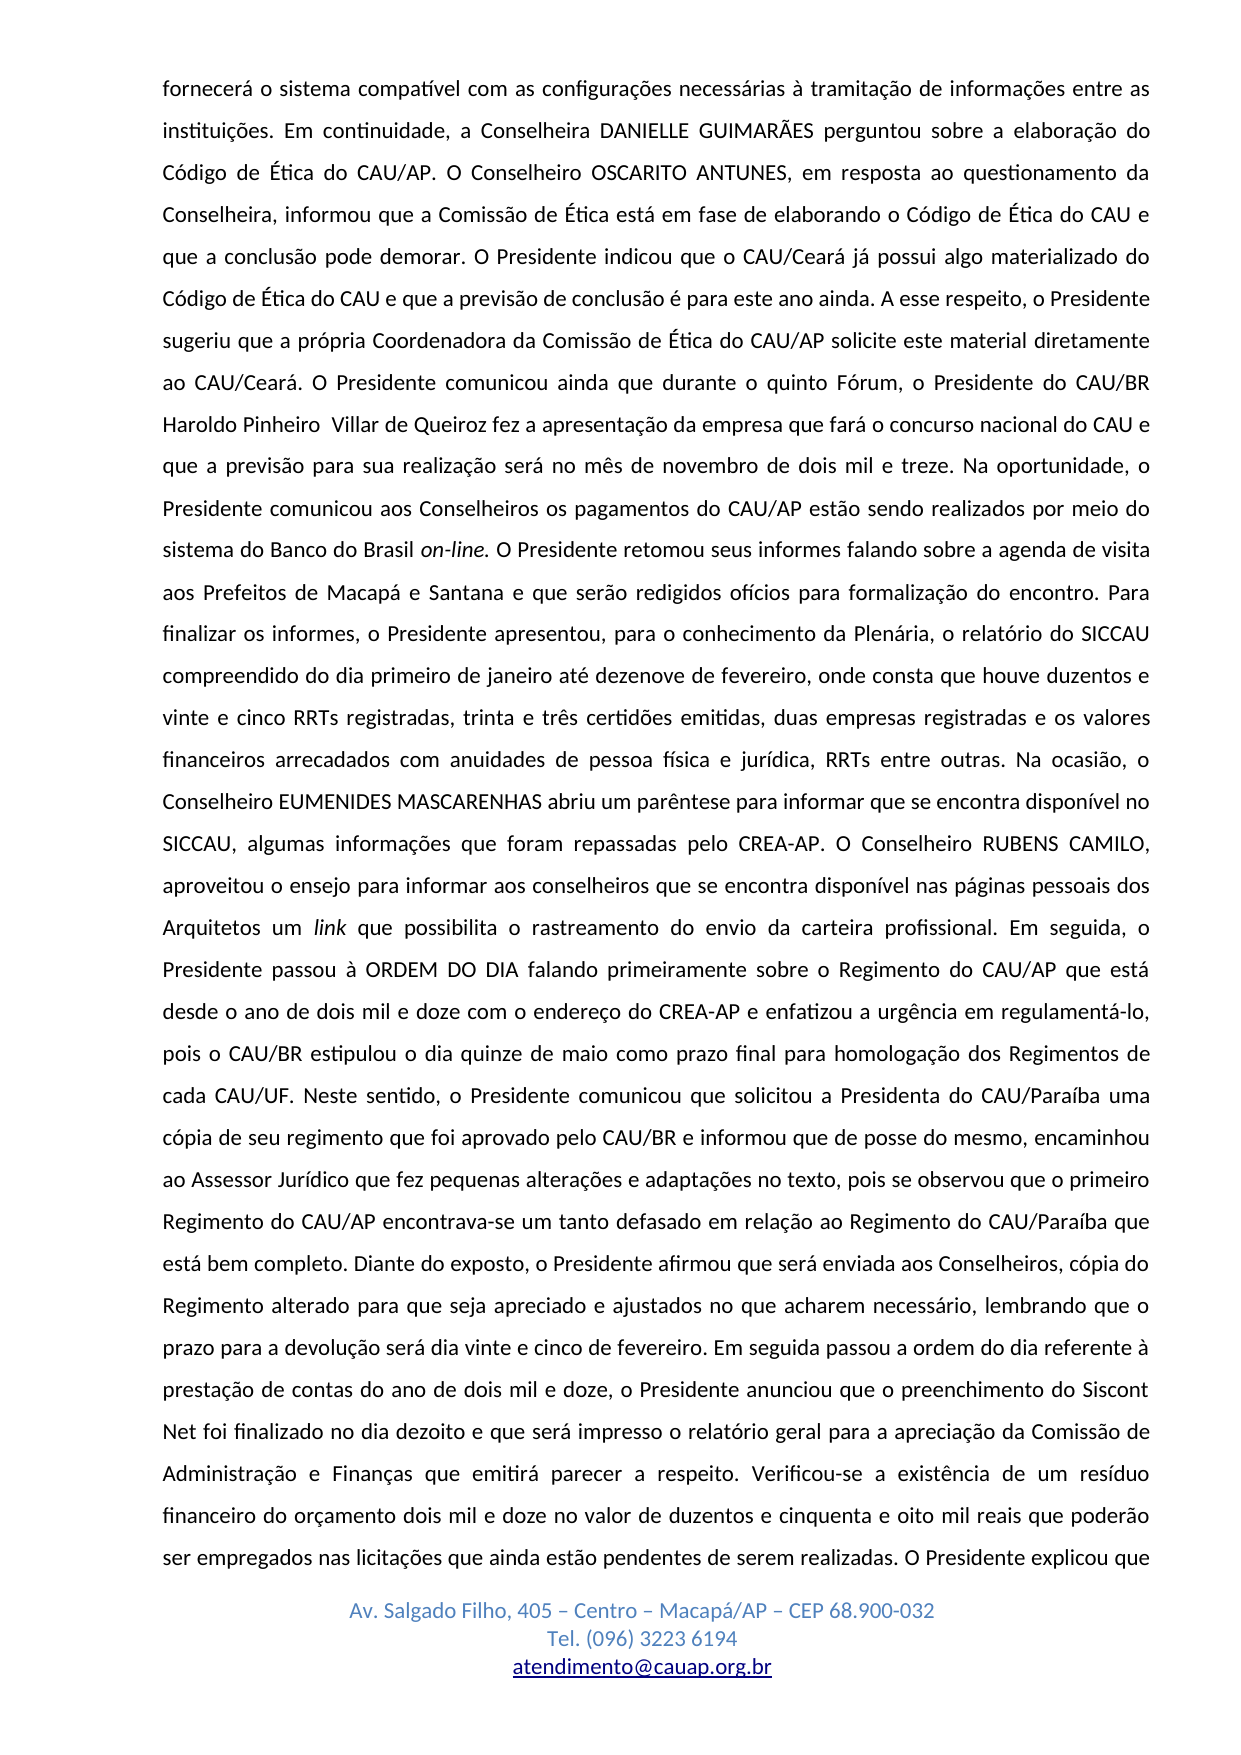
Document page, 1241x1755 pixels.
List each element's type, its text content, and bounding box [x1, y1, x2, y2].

text fornecerá o sistema compatível com as configurações necessárias à tramitação de informações entre as instituições. Em continuidade, a Conselheira DANIELLE GUIMARÃES perguntou sobre a elaboração do Código de Ética do CAU/AP. O Conselheiro OSCARITO ANTUNES, em resposta ao questionamento da Conselheira, informou que a Comissão de Ética está em fase de elaborando o Código de Ética do CAU e que a conclusão pode demorar. O Presidente indicou que o CAU/Ceará já possui algo materializado do Código de Ética do CAU e que a previsão de conclusão é para este ano ainda. A esse respeito, o Presidente sugeriu que a própria Coordenadora da Comissão de Ética do CAU/AP solicite este material diretamente ao CAU/Ceará. O Presidente comunicou ainda que durante o quinto Fórum, o Presidente do CAU/BR Haroldo Pinheiro Villar de Queiroz fez a apresentação da empresa que fará o concurso nacional do CAU e que a previsão para sua realização será no mês de novembro de dois mil e treze. Na oportunidade, o Presidente comunicou aos Conselheiros os pagamentos do CAU/AP estão sendo realizados por meio do sistema do Banco do Brasil on-line. O Presidente retomou seus informes falando sobre a agenda de visita aos Prefeitos de Macapá e Santana e que serão redigidos ofícios para formalização do encontro. Para finalizar os informes, o Presidente apresentou, para o conhecimento da Plenária, o relatório do SICCAU compreendido do dia primeiro de janeiro até dezenove de fevereiro, onde consta que houve duzentos e vinte e cinco RRTs registradas, trinta e três certidões emitidas, duas empresas registradas e os valores financeiros arrecadados com anuidades de pessoa física e jurídica, RRTs entre outras. Na ocasião, o Conselheiro EUMENIDES MASCARENHAS abriu um parêntese para informar que se encontra disponível no SICCAU, algumas informações que foram repassadas pelo CREA-AP. O Conselheiro RUBENS CAMILO, aproveitou o ensejo para informar aos conselheiros que se encontra disponível nas páginas pessoais dos Arquitetos um link que possibilita o rastreamento do envio da carteira profissional. Em seguida, o Presidente passou à ORDEM DO DIA falando primeiramente sobre o Regimento do CAU/AP que está desde o ano de dois mil e doze com o endereço do CREA-AP e enfatizou a urgência em regulamentá-lo, pois o CAU/BR estipulou o dia quinze de maio como prazo final para homologação dos Regimentos de cada CAU/UF. Neste sentido, o Presidente comunicou que solicitou a Presidenta do CAU/Paraíba uma cópia de seu regimento que foi aprovado pelo CAU/BR e informou que de posse do mesmo, encaminhou ao Assessor Jurídico que fez pequenas alterações e adaptações no texto, pois se observou que o primeiro Regimento do CAU/AP encontrava-se um tanto defasado em relação ao Regimento do CAU/Paraíba que está bem completo. Diante do exposto, o Presidente afirmou que será enviada aos Conselheiros, cópia do Regimento alterado para que seja apreciado e ajustados no que acharem necessário, lembrando que o prazo para a devolução será dia vinte e cinco de fevereiro. Em seguida passou a ordem do dia referente à prestação de contas do ano de dois mil e doze, o Presidente anunciou que o preenchimento do Siscont Net foi finalizado no dia dezoito e que será impresso o relatório geral para a apreciação da Comissão de Administração e Finanças que emitirá parecer a respeito. Verificou-se a existência de um resíduo financeiro do orçamento dois mil e doze no valor de duzentos e cinquenta e oito mil reais que poderão ser empregados nas licitações que ainda estão pendentes de serem realizadas. O Presidente explicou que [162, 74, 1152, 1571]
